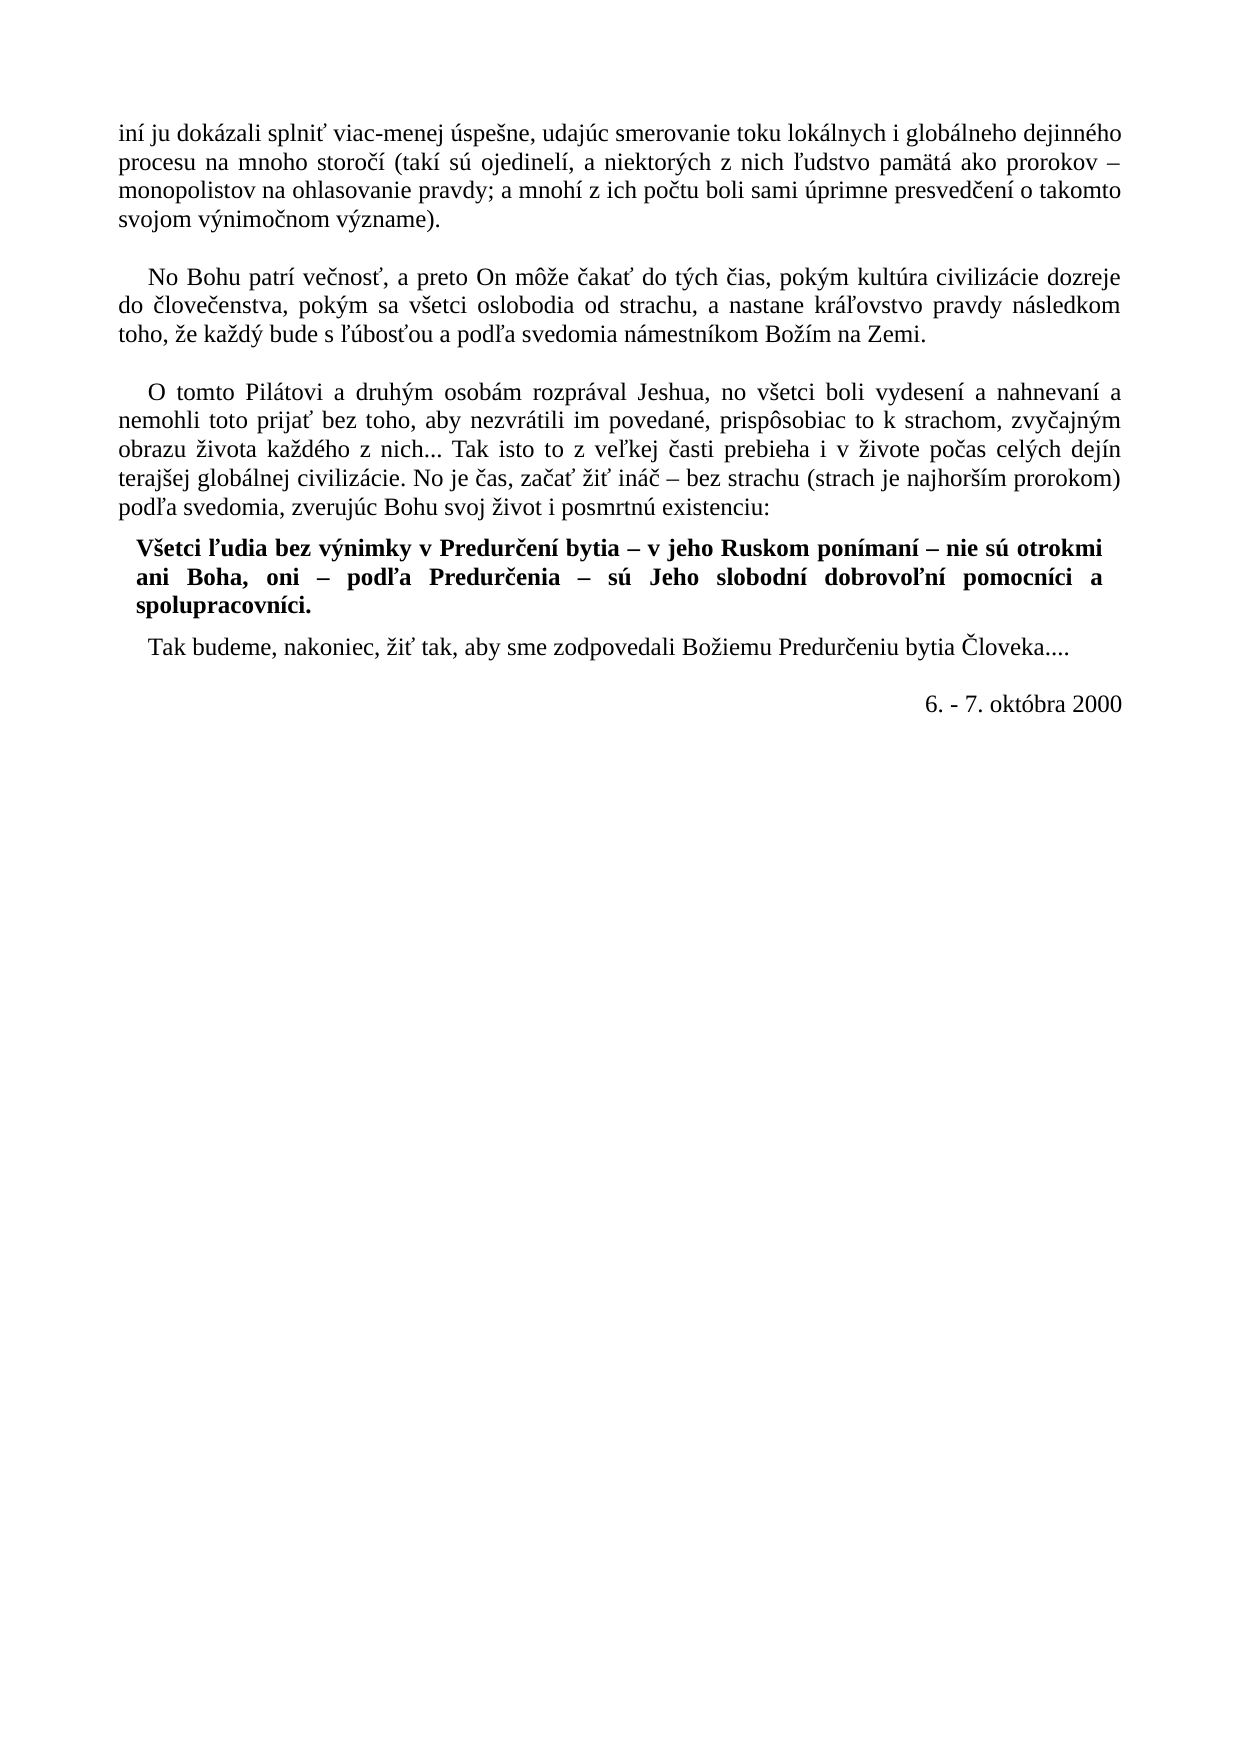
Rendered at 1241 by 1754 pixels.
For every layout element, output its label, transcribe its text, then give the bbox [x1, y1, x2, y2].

text Všetci ľudia bez výnimky v Predurčení bytia – v jeho Ruskom ponímaní – nie sú otrokmi ani Boha, oni – podľa Predurčenia – sú Jeho slobodní dobrovoľní pomocníci a spolupracovníci. [136, 533, 1104, 619]
text 6. - 7. októbra 2000 [118, 689, 1122, 718]
text Nо Bоhu patrí večnosť, a preto On môže čakať do tých čias, pokým kultúra civilizácie dozreje do človečenstva, pokým sa všetci oslobodia od strachu, a nastane kráľovstvo pravdy následkom toho, že každý bude s ľúbosťou a podľa svedomia námestníkom Božím na Zemi. [118, 262, 1122, 348]
text iní ju dokázali splniť viac-menej úspešne, udajúc smerovanie toku lokálnych i globálneho dejinného procesu na mnoho storočí (takí sú ojedinelí, a niektorých z nich ľudstvo pamätá ako prorokov – monopolistov na ohlasovanie pravdy; a mnohí z ich počtu boli sami úprimne presvedčení o takomto svojom výnimočnom význame). [118, 118, 1122, 233]
text Таk budeme, nakoniec, žiť tak, aby sme zodpovedali Božiemu Predurčeniu bytia Človeka.... [118, 632, 1122, 661]
text О tomto Pilátovi a druhým osobám rozprával Jeshua, no všetci boli vydesení a nahnevaní a nemohli toto prijať bez toho, aby nezvrátili im povedané, prispôsobiac to k strachom, zvyčajným obrazu života každého z nich... Tak isto to z veľkej časti prebieha i v živote počas celých dejín terajšej globálnej civilizácie. No je čas, začať žiť ináč – bez strachu (strach je najhorším prorokom) podľa svedomia, zverujúc Bohu svoj život i posmrtnú existenciu: [118, 377, 1122, 521]
